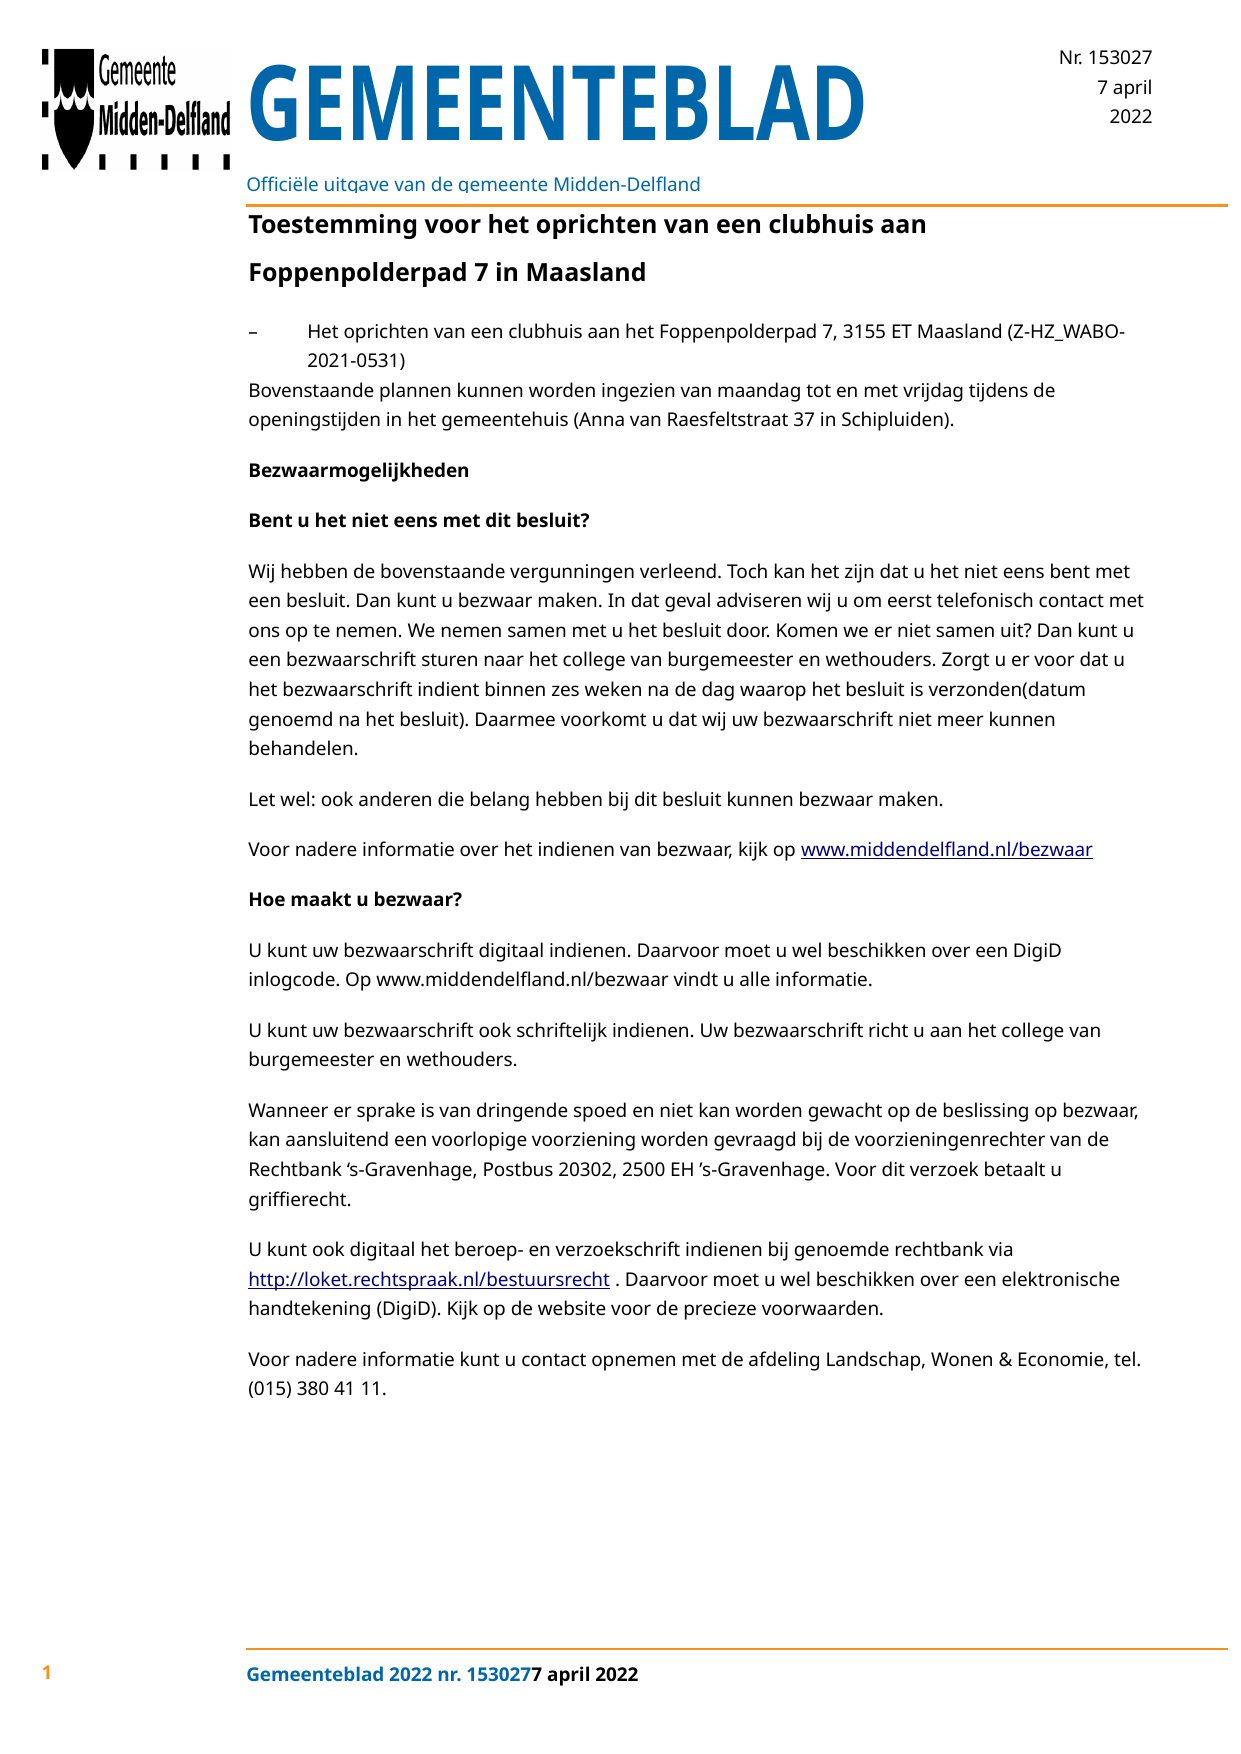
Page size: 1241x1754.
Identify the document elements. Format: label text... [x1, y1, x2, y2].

text U kunt uw bezwaarschrift digitaal indienen. Daarvoor moet u wel beschikken over een DigiD inlogcode. Op www.middendelfland.nl/bezwaar vindt u alle informatie. [248, 937, 1152, 992]
text Wij hebben de bovenstaande vergunningen verleend. Toch kan het zijn dat u het niet eens bent met een besluit. Dan kunt u bezwaar maken. In dat geval adviseren wij u om eerst telefonisch contact met ons op te nemen. We nemen samen met u het besluit door. Komen we er niet samen uit? Dan kunt u een bezwaarschrift sturen naar het college van burgemeester en wethouders. Zorgt u er voor dat u het bezwaarschrift indient binnen zes weken na de dag waarop het besluit is verzonden(datum genoemd na het besluit). Daarmee voorkomt u dat wij uw bezwaarschrift niet meer kunnen behandelen. [248, 558, 1152, 761]
picture [41, 47, 231, 172]
list Het oprichten van een clubhuis aan het Foppenpolderpad 7, 3155 ET Maasland (Z-HZ_WABO-2021-0531) [248, 318, 1152, 373]
text Toestemming voor het oprichten van een clubhuis aan Foppenpolderpad 7 in Maasland [248, 207, 1152, 288]
text Bent u het niet eens met dit besluit? [248, 507, 1152, 533]
text U kunt ook digitaal het beroep- en verzoekschrift indienen bij genoemde rechtbank via http://loket.rechtspraak.nl/bestuursrecht . Daarvoor moet u wel beschikken over een elektronische handtekening (DigiD). Kijk op de website voor de precieze voorwaarden. [248, 1236, 1152, 1321]
text Let wel: ook anderen die belang hebben bij dit besluit kunnen bezwaar maken. [248, 786, 1152, 812]
text Wanneer er sprake is van dringende spoed en niet kan worden gewacht op de beslissing op bezwaar, kan aansluitend een voorlopige voorziening worden gevraagd bij de voorzieningenrechter van de Rechtbank ‘s-Gravenhage, Postbus 20302, 2500 EH ’s-Gravenhage. Voor dit verzoek betaalt u griffierecht. [248, 1097, 1152, 1212]
text Voor nadere informatie kunt u contact opnemen met de afdeling Landschap, Wonen & Economie, tel. (015) 380 41 11. [248, 1346, 1152, 1401]
text Bezwaarmogelijkheden [248, 457, 1152, 483]
text U kunt uw bezwaarschrift ook schriftelijk indienen. Uw bezwaarschrift richt u aan het college van burgemeester en wethouders. [248, 1017, 1152, 1072]
text Hoe maakt u bezwaar? [248, 887, 1152, 912]
text Bovenstaande plannen kunnen worden ingezien van maandag tot en met vrijdag tijdens de openingstijden in het gemeentehuis (Anna van Raesfeltstraat 37 in Schipluiden). [248, 377, 1152, 432]
text Voor nadere informatie over het indienen van bezwaar, kijk op www.middendelfland.nl/bezwaar [248, 836, 1152, 862]
